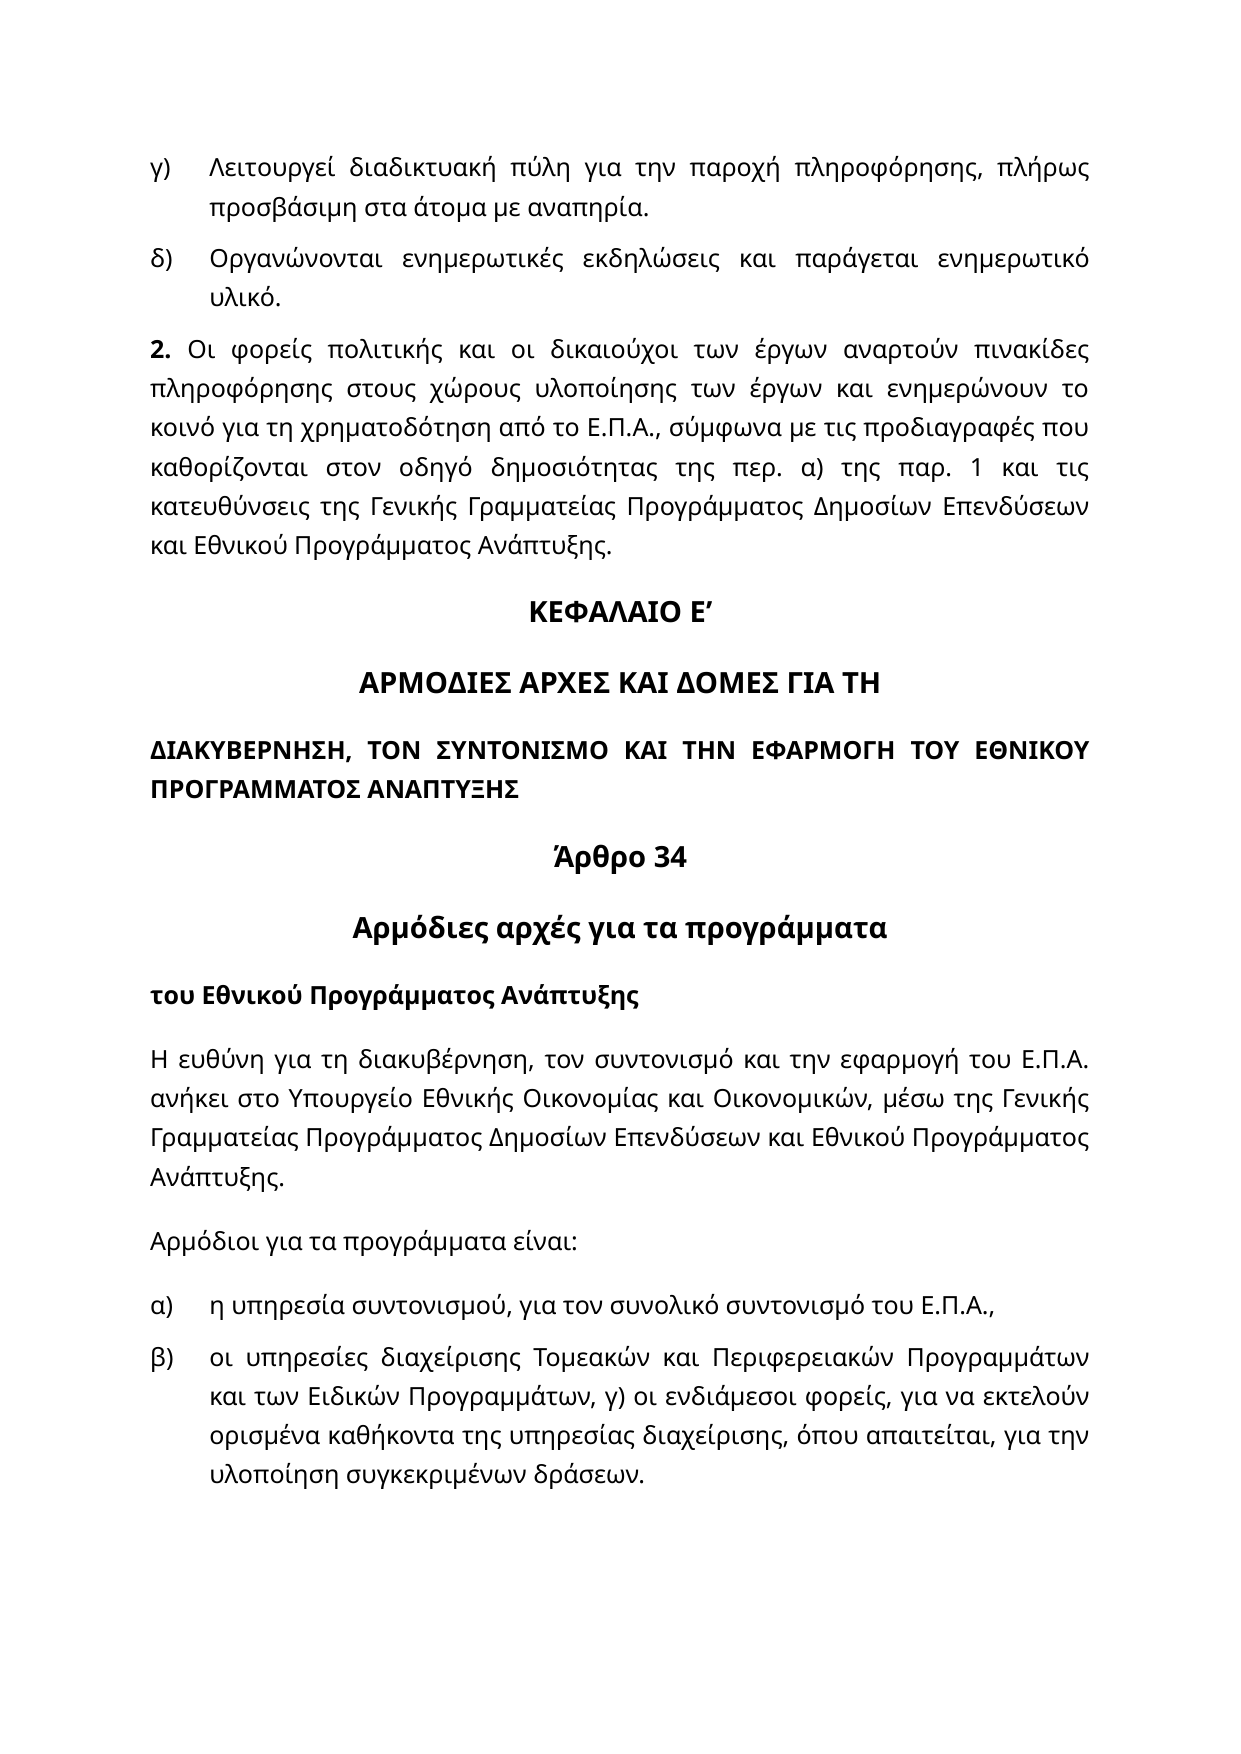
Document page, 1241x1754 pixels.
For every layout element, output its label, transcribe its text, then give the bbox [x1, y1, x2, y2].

list γ) Λειτουργεί διαδικτυακή πύλη για την παροχή πληροφόρησης, πλήρως προσβάσιμη στα άτομα με αναπηρία. [150, 150, 1090, 223]
list α) η υπηρεσία συντονισμού, για τον συνολικό συντονισμό του Ε.Π.Α., [150, 1287, 1090, 1322]
list β) οι υπηρεσίες διαχείρισης Τομεακών και Περιφερειακών Προγραμμάτων και των Ειδικών Προγραμμάτων, γ) οι ενδιάμεσοι φορείς, για να εκτελούν ορισμένα καθήκοντα της υπηρεσίας διαχείρισης, όπου απαιτείται, για την υλοποίηση συγκεκριμένων δράσεων. [150, 1339, 1090, 1491]
text Αρμόδιοι για τα προγράμματα είναι: [150, 1223, 1090, 1257]
subtitle Άρθρο 34 [150, 836, 1090, 876]
subtitle ΚΕΦΑΛΑΙΟ Ε’ [150, 592, 1090, 631]
text Η ευθύνη για τη διακυβέρνηση, τον συντονισμό και την εφαρμογή του Ε.Π.Α. ανήκει στο Υπουργείο Εθνικής Οικονομίας και Οικονομικών, μέσω της Γενικής Γραμματείας Προγράμματος Δημοσίων Επενδύσεων και Εθνικού Προγράμματος Ανάπτυξης. [150, 1042, 1090, 1193]
list δ) Οργανώνονται ενημερωτικές εκδηλώσεις και παράγεται ενημερωτικό υλικό. [150, 241, 1090, 314]
text ΔΙΑΚΥΒΕΡΝΗΣΗ, ΤΟΝ ΣΥΝΤΟΝΙΣΜΟ ΚΑΙ ΤΗΝ ΕΦΑΡΜΟΓΗ ΤΟΥ ΕΘΝΙΚΟΥ ΠΡΟΓΡΑΜΜΑΤΟΣ ΑΝΑΠΤΥΞΗΣ [150, 733, 1090, 806]
subtitle Αρμόδιες αρχές για τα προγράμματα [150, 907, 1090, 947]
text 2. Οι φορείς πολιτικής και οι δικαιούχοι των έργων αναρτούν πινακίδες πληροφόρησης στους χώρους υλοποίησης των έργων και ενημερώνουν το κοινό για τη χρηματοδότηση από το Ε.Π.Α., σύμφωνα με τις προδιαγραφές που καθορίζονται στον οδηγό δημοσιότητας της περ. α) της παρ. 1 και τις κατευθύνσεις της Γενικής Γραμματείας Προγράμματος Δημοσίων Επενδύσεων και Εθνικού Προγράμματος Ανάπτυξης. [150, 332, 1090, 562]
subtitle ΑΡΜΟΔΙΕΣ ΑΡΧΕΣ ΚΑΙ ΔΟΜΕΣ ΓΙΑ ΤΗ [150, 662, 1090, 702]
text του Εθνικού Προγράμματος Ανάπτυξης [150, 977, 1090, 1012]
